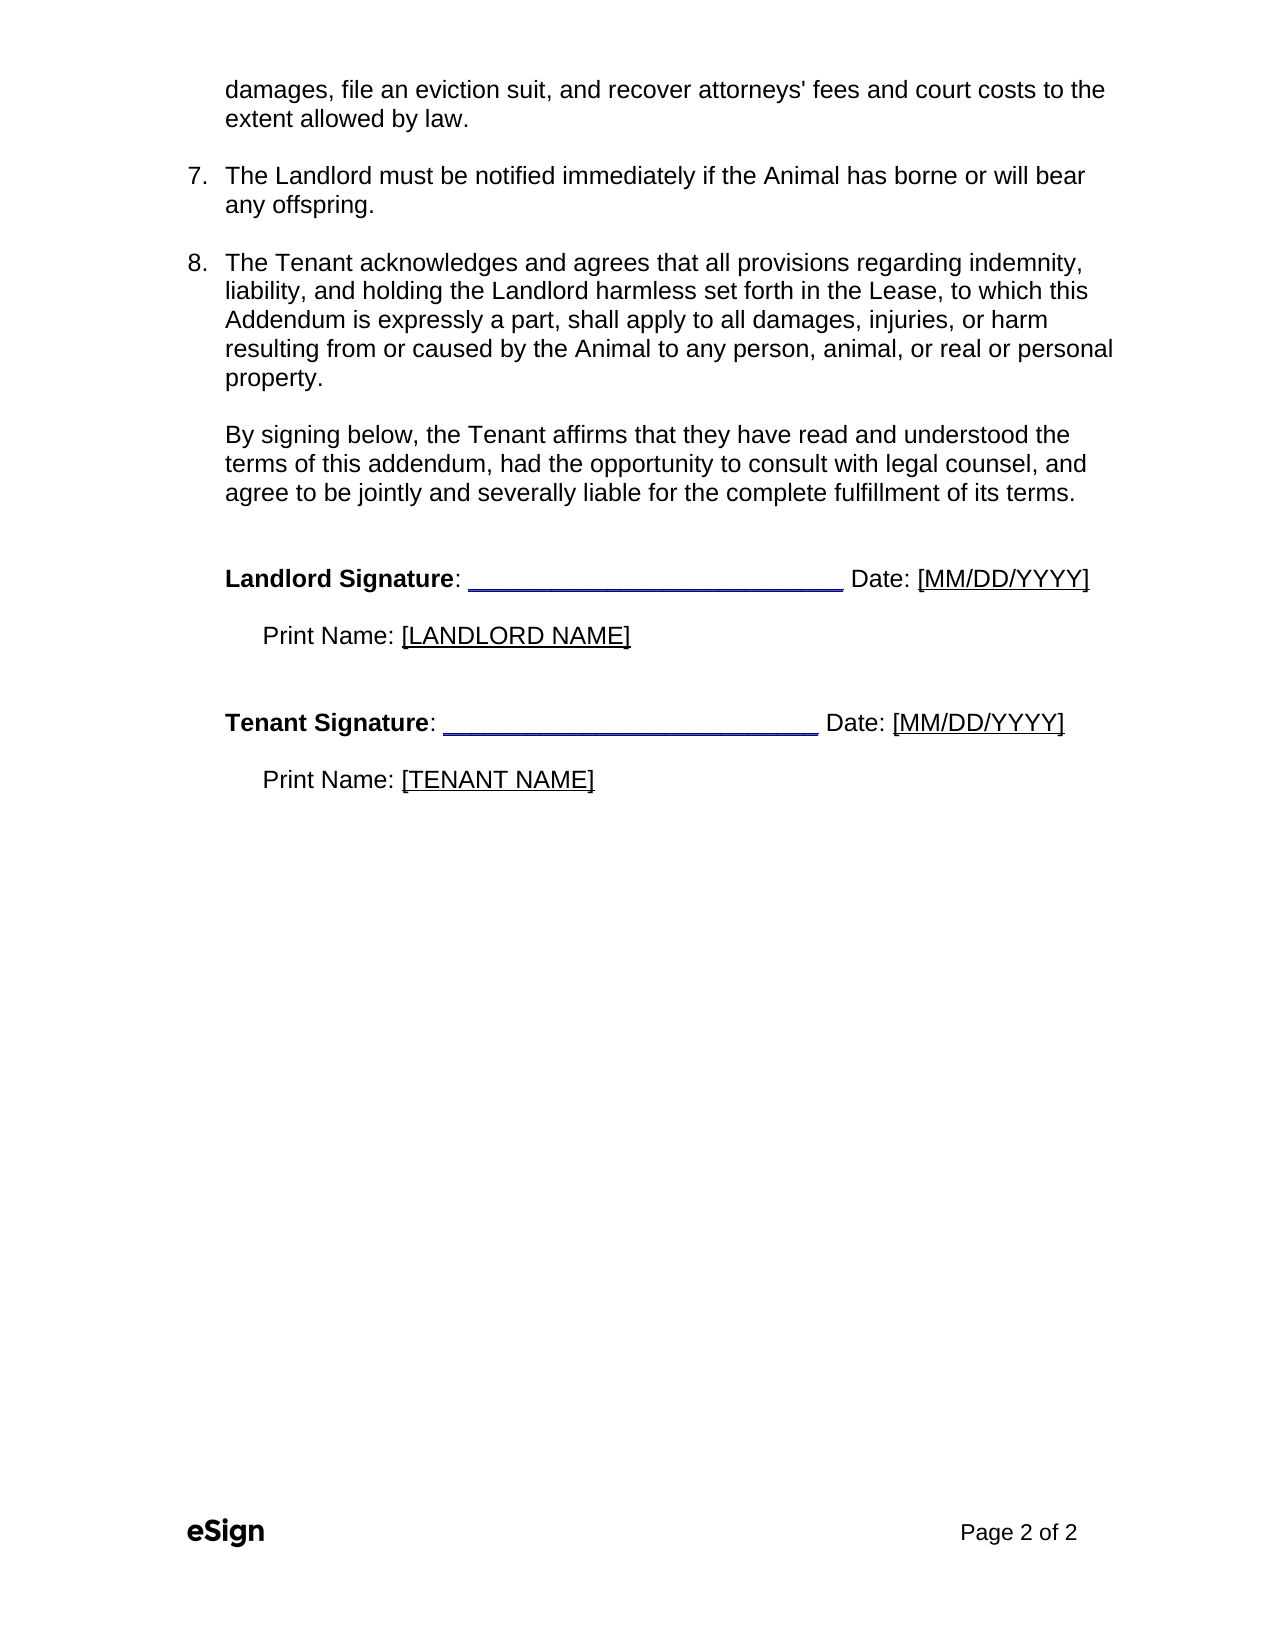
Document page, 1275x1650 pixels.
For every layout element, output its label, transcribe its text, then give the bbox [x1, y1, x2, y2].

subtitle Tenant Signature: ___________________________ Date: [MM/DD/YYYY] [225, 707, 1125, 736]
list The Tenant acknowledges and agrees that all provisions regarding indemnity, liability, and holding the Landlord harmless set forth in the Lease, to which this Addendum is expressly a part, shall apply to all damages, injuries, or harm resulting from or caused by the Animal to any person, animal, or real or personal property. [187, 247, 1125, 391]
subtitle Print Name: [TENANT NAME] [262, 765, 1125, 794]
list By signing below, the Tenant affirms that they have read and understood the terms of this addendum, had the opportunity to consult with legal counsel, and agree to be jointly and severally liable for the complete fulfillment of its terms. [225, 420, 1125, 506]
subtitle Landlord Signature: ___________________________ Date: [MM/DD/YYYY] [225, 564, 1125, 592]
list damages, file an eviction suit, and recover attorneys' fees and court costs to the extent allowed by law. [187, 75, 1125, 161]
list The Landlord must be notified immediately if the Animal has borne or will bear any offspring. [187, 161, 1125, 247]
subtitle Print Name: [LANDLORD NAME] [262, 621, 1125, 650]
